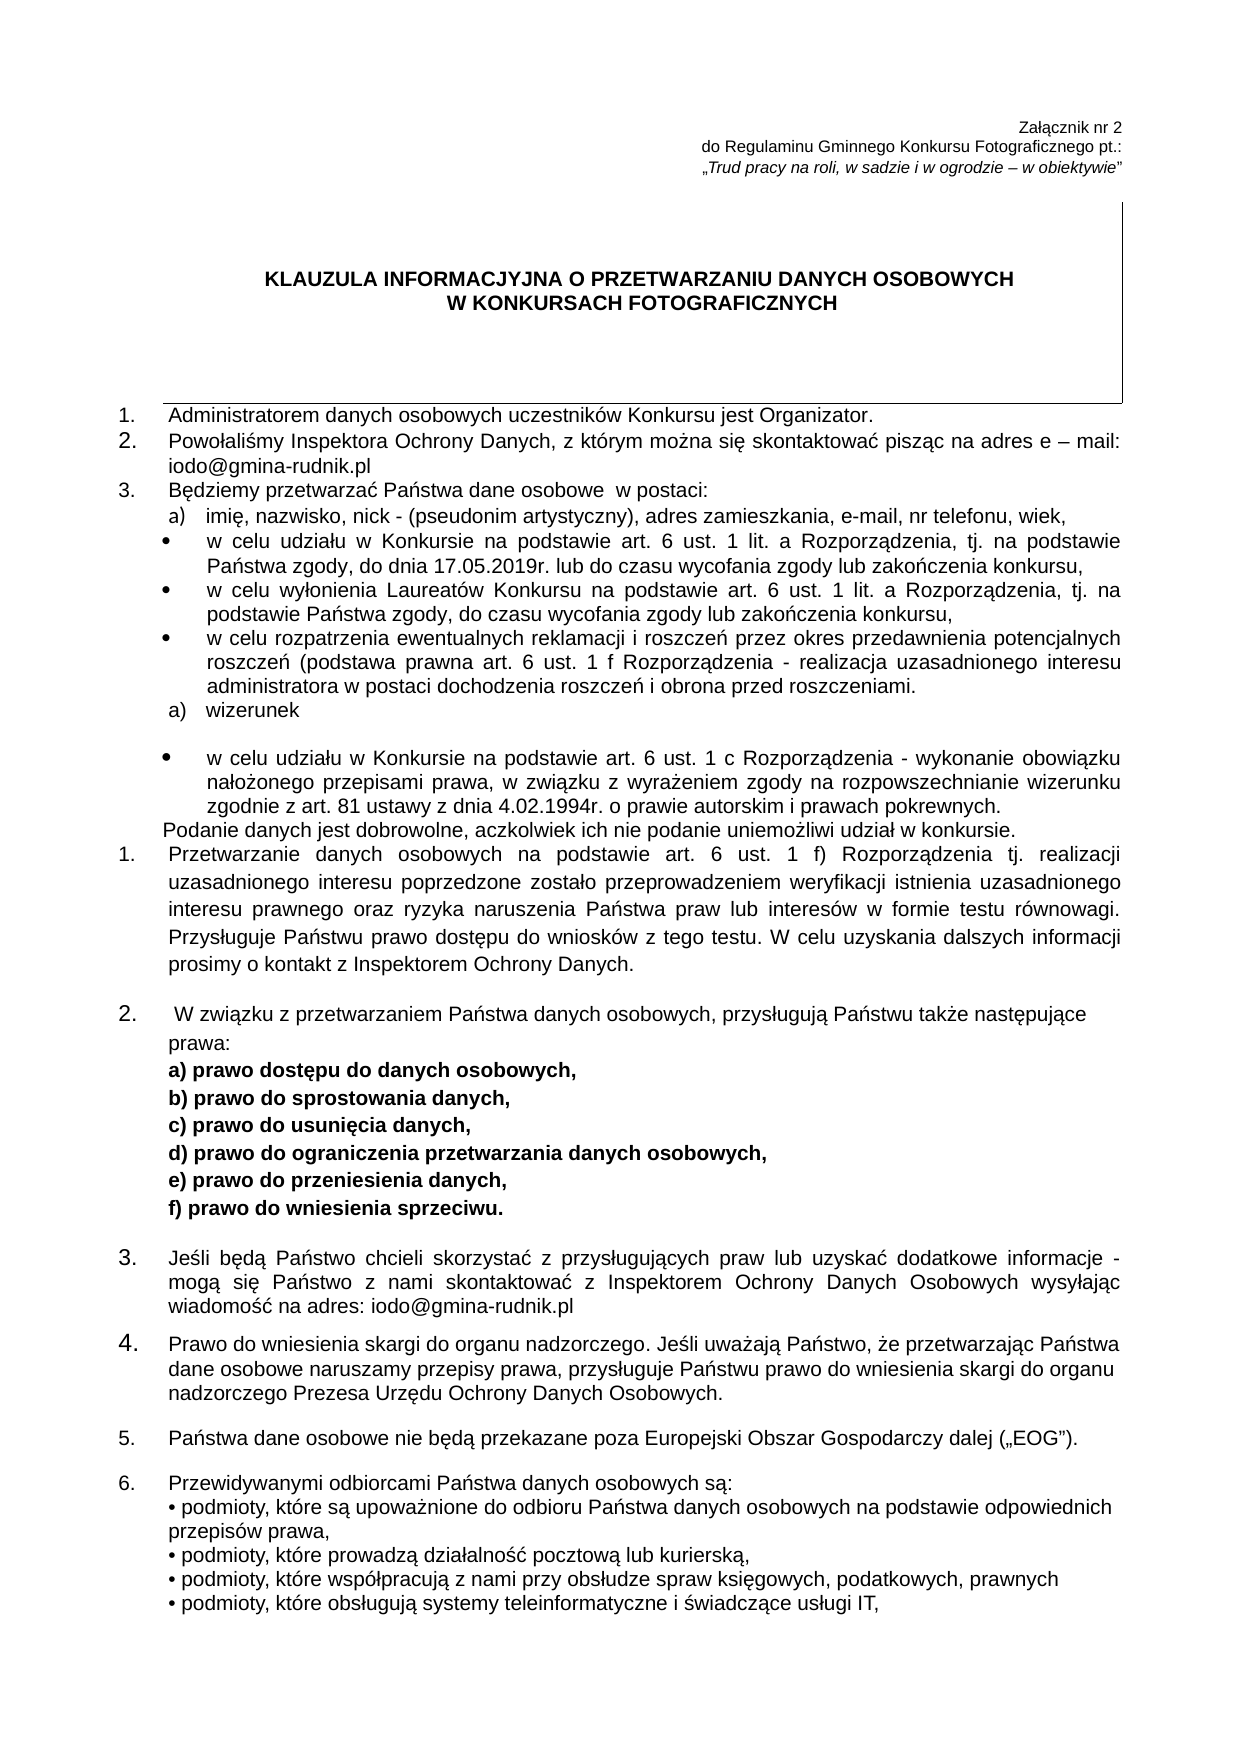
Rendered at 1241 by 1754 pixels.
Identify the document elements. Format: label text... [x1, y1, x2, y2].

list KLAUZULA INFORMACJYJNA O PRZETWARZANIU DANYCH OSOBOWYCH [162, 202, 1122, 291]
text do Regulaminu Gminnego Konkursu Fotograficznego pt.: [118, 137, 1122, 156]
text Załącznik nr 2 [118, 118, 1122, 137]
list wizerunek [168, 697, 1122, 721]
list Będziemy przetwarzać Państwa dane osobowe w postaci: [118, 477, 1122, 501]
list Przewidywanymi odbiorcami Państwa danych osobowych są: • podmioty, które są upoważnione do odbioru Państwa danych osobowych na podstawie odpowiednich przepisów prawa, • podmioty, które prowadzą działalność pocztową lub kurierską, • podmioty, które współpracują z nami przy obsłudze spraw księgowych, podatkowych, prawnych • podmioty, które obsługują systemy teleinformatyczne i świadczące usługi IT, [118, 1471, 1122, 1614]
text „Trud pracy na roli, w sadzie i w ogrodzie – w obiektywie” [118, 158, 1122, 177]
list W KONKURSACH FOTOGRAFICZNYCH [162, 291, 1122, 314]
list Powołaliśmy Inspektora Ochrony Danych, z którym można się skontaktować pisząc na adres e – mail: iodo@gmina-rudnik.pl [118, 427, 1122, 477]
list w celu udziału w Konkursie na podstawie art. 6 ust. 1 lit. a Rozporządzenia, tj. na podstawie Państwa zgody, do dnia 17.05.2019r. lub do czasu wycofania zgody lub zakończenia konkursu, [162, 529, 1122, 577]
list w celu rozpatrzenia ewentualnych reklamacji i roszczeń przez okres przedawnienia potencjalnych roszczeń (podstawa prawna art. 6 ust. 1 f Rozporządzenia - realizacja uzasadnionego interesu administratora w postaci dochodzenia roszczeń i obrona przed roszczeniami. [162, 625, 1122, 697]
list w celu wyłonienia Laureatów Konkursu na podstawie art. 6 ust. 1 lit. a Rozporządzenia, tj. na podstawie Państwa zgody, do czasu wycofania zgody lub zakończenia konkursu, [162, 577, 1122, 625]
list Jeśli będą Państwo chcieli skorzystać z przysługujących praw lub uzyskać dodatkowe informacje - mogą się Państwo z nami skontaktować z Inspektorem Ochrony Danych Osobowych wysyłając wiadomość na adres: iodo@gmina-rudnik.pl [118, 1244, 1122, 1318]
list Przetwarzanie danych osobowych na podstawie art. 6 ust. 1 f) Rozporządzenia tj. realizacji uzasadnionego interesu poprzedzone zostało przeprowadzeniem weryfikacji istnienia uzasadnionego interesu prawnego oraz ryzyka naruszenia Państwa praw lub interesów w formie testu równowagi. Przysługuje Państwu prawo dostępu do wniosków z tego testu. W celu uzyskania dalszych informacji prosimy o kontakt z Inspektorem Ochrony Danych. [118, 842, 1122, 976]
list Administratorem danych osobowych uczestników Konkursu jest Organizator. [118, 403, 1122, 427]
list Państwa dane osobowe nie będą przekazane poza Europejski Obszar Gospodarczy dalej („EOG”). [118, 1426, 1122, 1450]
list w celu udziału w Konkursie na podstawie art. 6 ust. 1 c Rozporządzenia - wykonanie obowiązku nałożonego przepisami prawa, w związku z wyrażeniem zgody na rozpowszechnianie wizerunku zgodnie z art. 81 ustawy z dnia 4.02.1994r. o prawie autorskim i prawach pokrewnych. [162, 746, 1122, 818]
list W związku z przetwarzaniem Państwa danych osobowych, przysługują Państwu także następujące prawa: a) prawo dostępu do danych osobowych, b) prawo do sprostowania danych, c) prawo do usunięcia danych, d) prawo do ograniczenia przetwarzania danych osobowych, e) prawo do przeniesienia danych, f) prawo do wniesienia sprzeciwu. [118, 1000, 1122, 1219]
list imię, nazwisko, nick - (pseudonim artystyczny), adres zamieszkania, e-mail, nr telefonu, wiek, [168, 501, 1122, 529]
text Podanie danych jest dobrowolne, aczkolwiek ich nie podanie uniemożliwi udział w konkursie. [162, 818, 1122, 842]
list Prawo do wniesienia skargi do organu nadzorczego. Jeśli uważają Państwo, że przetwarzając Państwa dane osobowe naruszamy przepisy prawa, przysługuje Państwu prawo do wniesienia skargi do organu nadzorczego Prezesa Urzędu Ochrony Danych Osobowych. [118, 1328, 1122, 1405]
